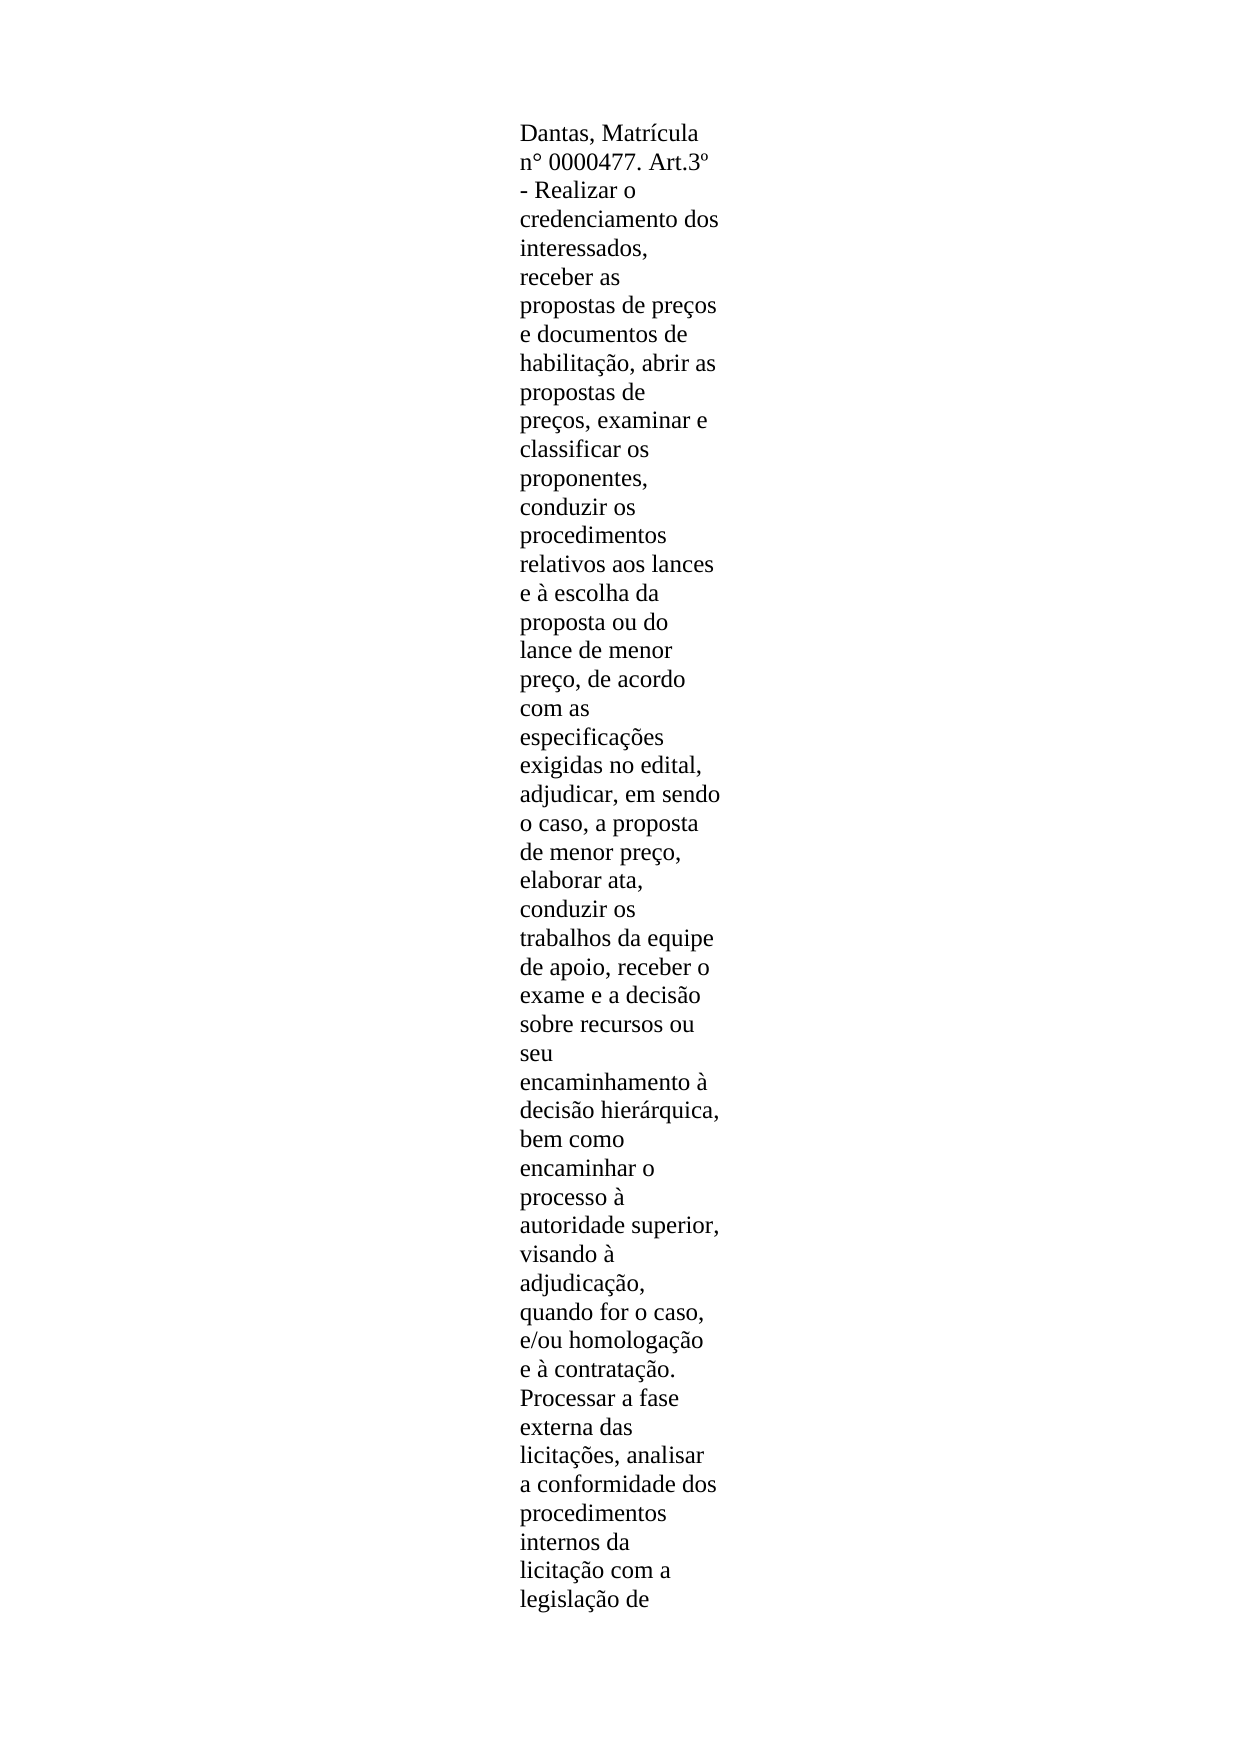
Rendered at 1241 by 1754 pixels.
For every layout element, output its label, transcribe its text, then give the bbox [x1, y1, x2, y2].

table_cell [921, 118, 1122, 1613]
table_cell [319, 118, 519, 1613]
table_cell Dantas, Matrícula n° 0000477. Art.3º - Realizar o credenciamento dos interessados, receber as propostas de preços e documentos de habilitação, abrir as propostas de preços, examinar e classificar os proponentes, conduzir os procedimentos relativos aos lances e à escolha da proposta ou do lance de menor preço, de acordo com as especificações exigidas no edital, adjudicar, em sendo o caso, a proposta de menor preço, elaborar ata, conduzir os trabalhos da equipe de apoio, receber o exame e a decisão sobre recursos ou seu encaminhamento à decisão hierárquica, bem como encaminhar o processo à autoridade superior, visando à adjudicação, quando for o caso, e/ou homologação e à contratação. Processar a fase externa das licitações, analisar a conformidade dos procedimentos internos da licitação com a legislação de [520, 118, 720, 1613]
table_cell [118, 118, 319, 1613]
table_cell [720, 118, 921, 1613]
